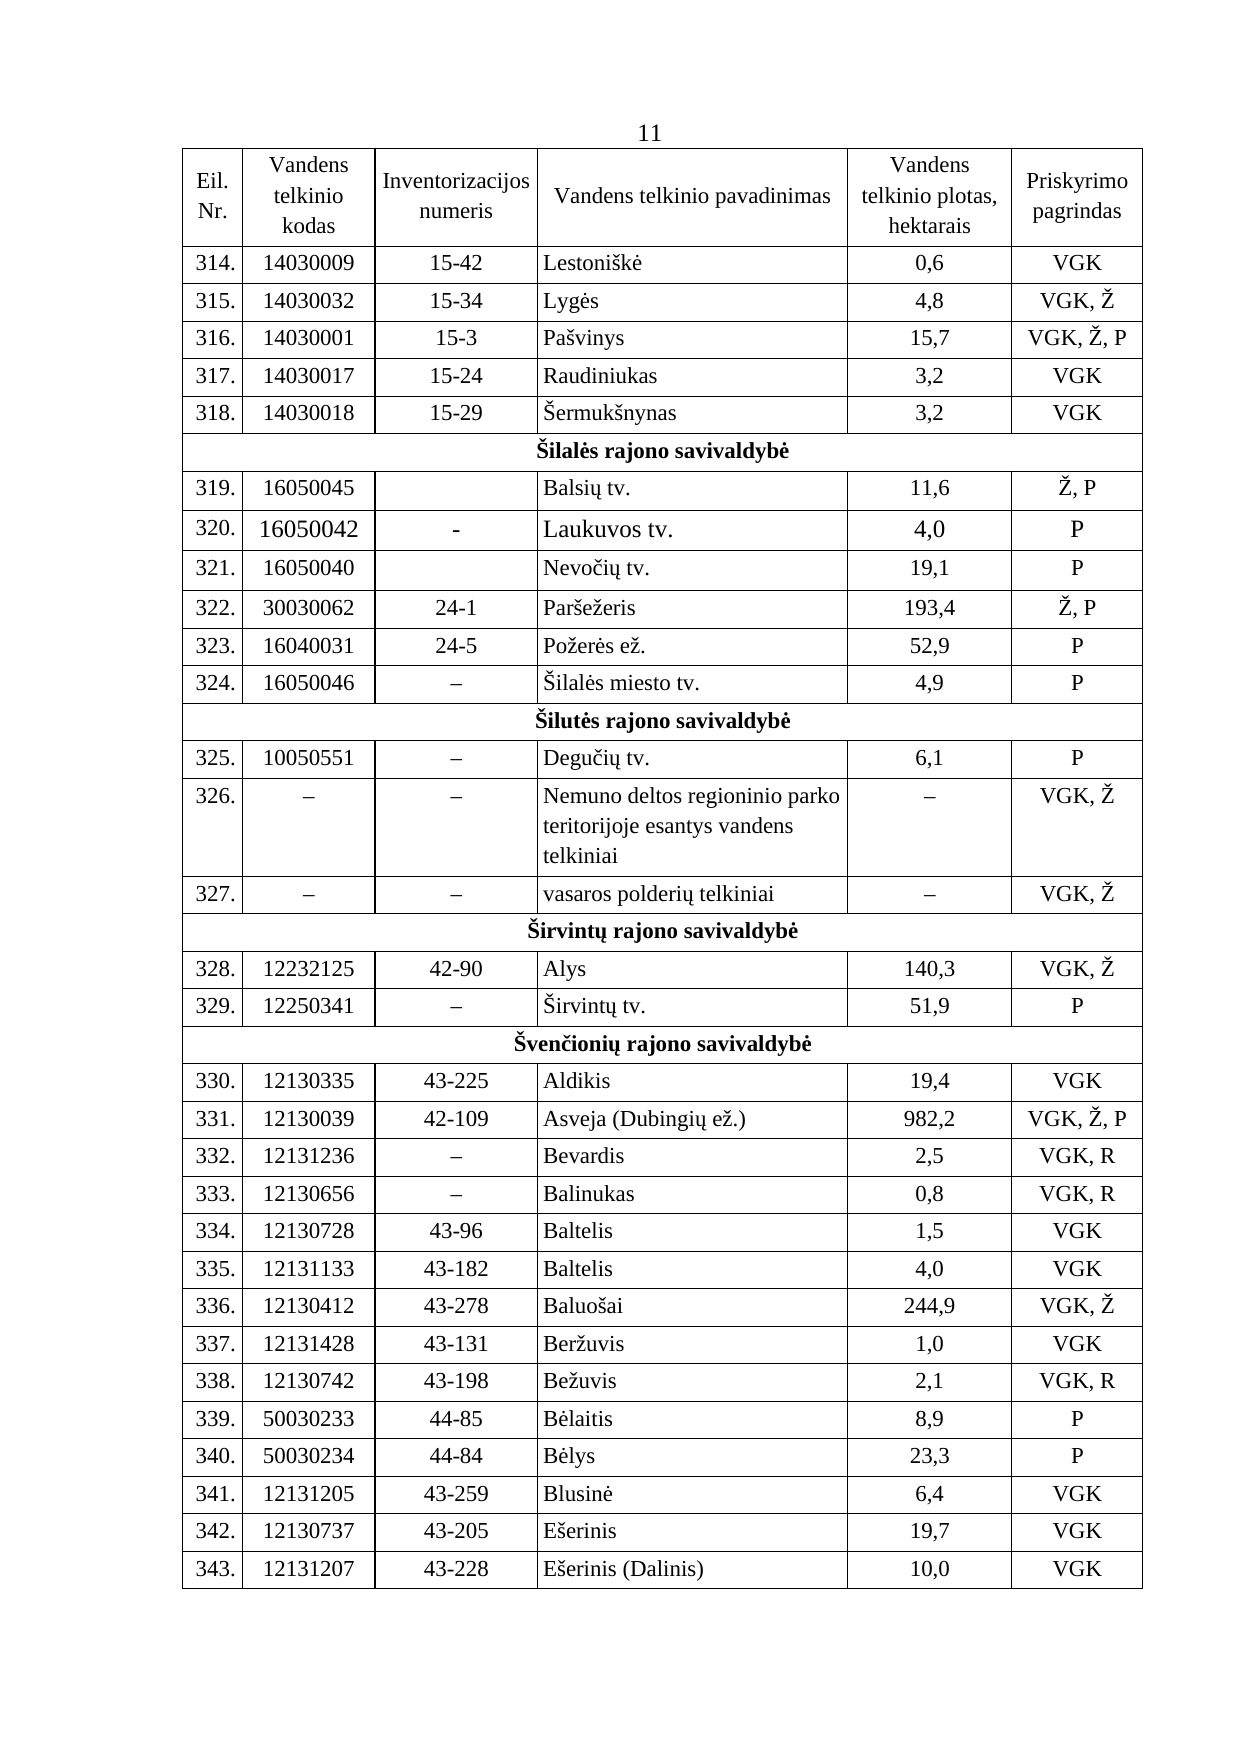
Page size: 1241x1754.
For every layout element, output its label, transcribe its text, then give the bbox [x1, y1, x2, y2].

table_cell 12130656 [243, 1177, 374, 1213]
table_cell – [376, 741, 537, 778]
table_cell Pašvinys [538, 322, 847, 358]
table_cell P [1012, 511, 1142, 550]
table_header Inventorizacijos numeris [376, 149, 537, 246]
table_cell – [376, 1139, 537, 1176]
table_cell Bevardis [538, 1139, 847, 1176]
table_cell 341. [183, 1477, 242, 1513]
table_cell 15-3 [376, 322, 537, 358]
table_cell 15,7 [848, 322, 1011, 358]
table_cell 19,1 [848, 551, 1011, 590]
table_cell 331. [183, 1102, 242, 1138]
table_cell 2,1 [848, 1364, 1011, 1401]
table_cell VGK, Ž, P [1012, 322, 1142, 358]
table_cell Bėlaitis [538, 1402, 847, 1438]
table_cell Degučių tv. [538, 741, 847, 778]
table_cell P [1012, 741, 1142, 778]
table_cell 319. [183, 472, 242, 510]
table_cell VGK, R [1012, 1139, 1142, 1176]
table_cell 6,1 [848, 741, 1011, 778]
table_cell 12131207 [243, 1552, 374, 1588]
table_cell 14030018 [243, 397, 374, 433]
table_cell 43-131 [376, 1327, 537, 1363]
table_cell 336. [183, 1289, 242, 1326]
table_cell VGK, Ž [1012, 284, 1142, 321]
table_cell Balinukas [538, 1177, 847, 1213]
table_cell – [376, 989, 537, 1026]
table_cell VGK [1012, 1514, 1142, 1551]
table_cell P [1012, 1439, 1142, 1476]
table_cell 16050042 [243, 511, 374, 550]
table_header Eil. Nr. [183, 149, 242, 246]
table_cell 43-225 [376, 1064, 537, 1101]
table_cell VGK, Ž, P [1012, 1102, 1142, 1138]
table_cell 320. [183, 511, 242, 550]
table_cell Ešerinis (Dalinis) [538, 1552, 847, 1588]
table_cell 15-34 [376, 284, 537, 321]
table_cell 43-96 [376, 1214, 537, 1251]
table_cell Švenčionių rajono savivaldybė [183, 1027, 1142, 1063]
table_cell 43-205 [376, 1514, 537, 1551]
table_cell 50030234 [243, 1439, 374, 1476]
table_cell Baltelis [538, 1252, 847, 1288]
table_cell 322. [183, 591, 242, 628]
table_cell 12232125 [243, 952, 374, 988]
table_cell 12130039 [243, 1102, 374, 1138]
table_cell [376, 551, 537, 590]
table_cell 4,0 [848, 511, 1011, 550]
table_cell Širvintų tv. [538, 989, 847, 1026]
table_cell – [243, 877, 374, 913]
table_cell Alys [538, 952, 847, 988]
table_cell 12130728 [243, 1214, 374, 1251]
table_cell Asveja (Dubingių ež.) [538, 1102, 847, 1138]
table_cell 19,7 [848, 1514, 1011, 1551]
table_cell – [376, 779, 537, 876]
table_cell 12130742 [243, 1364, 374, 1401]
table_cell 318. [183, 397, 242, 433]
table_cell 314. [183, 247, 242, 283]
table_cell 2,5 [848, 1139, 1011, 1176]
table_cell 10050551 [243, 741, 374, 778]
table_cell 0,6 [848, 247, 1011, 283]
table_cell 43-259 [376, 1477, 537, 1513]
table_cell 50030233 [243, 1402, 374, 1438]
table_cell 4,8 [848, 284, 1011, 321]
table_cell VGK [1012, 397, 1142, 433]
table_cell 244,9 [848, 1289, 1011, 1326]
table_cell 43-228 [376, 1552, 537, 1588]
table_cell 16050045 [243, 472, 374, 510]
table_cell VGK [1012, 1552, 1142, 1588]
table_cell P [1012, 629, 1142, 665]
table_cell Lestoniškė [538, 247, 847, 283]
table_cell 30030062 [243, 591, 374, 628]
table_cell 330. [183, 1064, 242, 1101]
table_cell 334. [183, 1214, 242, 1251]
table_cell VGK [1012, 247, 1142, 283]
table_cell 15-42 [376, 247, 537, 283]
table_cell – [376, 1177, 537, 1213]
table_cell VGK [1012, 1252, 1142, 1288]
table_cell 14030032 [243, 284, 374, 321]
table_cell 44-85 [376, 1402, 537, 1438]
table_cell Širvintų rajono savivaldybė [183, 914, 1142, 951]
table_cell 316. [183, 322, 242, 358]
table_cell 324. [183, 666, 242, 703]
table_cell 1,0 [848, 1327, 1011, 1363]
table_cell 4,0 [848, 1252, 1011, 1288]
table_cell VGK, Ž [1012, 779, 1142, 876]
table_cell 15-29 [376, 397, 537, 433]
table_cell – [376, 877, 537, 913]
table_cell 52,9 [848, 629, 1011, 665]
table_cell – [848, 779, 1011, 876]
table_cell 43-198 [376, 1364, 537, 1401]
table_cell 14030009 [243, 247, 374, 283]
table_cell Šilalės rajono savivaldybė [183, 434, 1142, 471]
table_cell 3,2 [848, 359, 1011, 396]
table_cell 12131133 [243, 1252, 374, 1288]
table_cell VGK, R [1012, 1364, 1142, 1401]
table_header Vandens telkinio pavadinimas [538, 149, 847, 246]
table_cell VGK, Ž [1012, 1289, 1142, 1326]
table_cell 10,0 [848, 1552, 1011, 1588]
table_cell 24-1 [376, 591, 537, 628]
table_cell Nemuno deltos regioninio parko teritorijoje esantys vandens telkiniai [538, 779, 847, 876]
table_cell 333. [183, 1177, 242, 1213]
table_cell P [1012, 666, 1142, 703]
table_cell 14030001 [243, 322, 374, 358]
table_cell Baltelis [538, 1214, 847, 1251]
table_cell 342. [183, 1514, 242, 1551]
table_cell 325. [183, 741, 242, 778]
table_cell 42-90 [376, 952, 537, 988]
table_cell 140,3 [848, 952, 1011, 988]
table_cell Baluošai [538, 1289, 847, 1326]
table_cell Aldikis [538, 1064, 847, 1101]
table_cell 43-182 [376, 1252, 537, 1288]
table_cell P [1012, 551, 1142, 590]
table_cell 16050046 [243, 666, 374, 703]
table_cell – [848, 877, 1011, 913]
table_cell – [243, 779, 374, 876]
table_cell VGK [1012, 1214, 1142, 1251]
table_cell 43-278 [376, 1289, 537, 1326]
table_cell 329. [183, 989, 242, 1026]
table_cell [376, 472, 537, 510]
table_cell Bėlys [538, 1439, 847, 1476]
table_cell 193,4 [848, 591, 1011, 628]
table_cell 12131428 [243, 1327, 374, 1363]
table_cell 339. [183, 1402, 242, 1438]
table_cell 337. [183, 1327, 242, 1363]
table_cell VGK [1012, 1477, 1142, 1513]
table_cell P [1012, 1402, 1142, 1438]
table_cell 321. [183, 551, 242, 590]
table_cell Ešerinis [538, 1514, 847, 1551]
table_cell 16040031 [243, 629, 374, 665]
table_cell Paršežeris [538, 591, 847, 628]
table_cell 12130335 [243, 1064, 374, 1101]
table_cell 3,2 [848, 397, 1011, 433]
table_cell Ž, P [1012, 472, 1142, 510]
table_cell 332. [183, 1139, 242, 1176]
table_cell 6,4 [848, 1477, 1011, 1513]
table_cell 338. [183, 1364, 242, 1401]
table_cell VGK, Ž [1012, 877, 1142, 913]
table_cell 340. [183, 1439, 242, 1476]
table_cell 323. [183, 629, 242, 665]
table_cell 0,8 [848, 1177, 1011, 1213]
table_cell Nevočių tv. [538, 551, 847, 590]
table_cell 8,9 [848, 1402, 1011, 1438]
table_cell Šilutės rajono savivaldybė [183, 704, 1142, 740]
table_cell Laukuvos tv. [538, 511, 847, 550]
table_cell 42-109 [376, 1102, 537, 1138]
table_cell Balsių tv. [538, 472, 847, 510]
table_cell 317. [183, 359, 242, 396]
table_cell 19,4 [848, 1064, 1011, 1101]
table_cell 4,9 [848, 666, 1011, 703]
table_header Priskyrimo pagrindas [1012, 149, 1142, 246]
table_cell Blusinė [538, 1477, 847, 1513]
table_cell VGK [1012, 1327, 1142, 1363]
table_cell - [376, 511, 537, 550]
table_cell 23,3 [848, 1439, 1011, 1476]
table_cell 982,2 [848, 1102, 1011, 1138]
table_header Vandens telkinio plotas, hektarais [848, 149, 1011, 246]
table_cell VGK [1012, 359, 1142, 396]
table_cell 335. [183, 1252, 242, 1288]
table_cell Lygės [538, 284, 847, 321]
table_cell 24-5 [376, 629, 537, 665]
table_cell 326. [183, 779, 242, 876]
table_cell 343. [183, 1552, 242, 1588]
table_cell Ž, P [1012, 591, 1142, 628]
table_cell 1,5 [848, 1214, 1011, 1251]
table_cell VGK, R [1012, 1177, 1142, 1213]
table_cell 12250341 [243, 989, 374, 1026]
table_cell 327. [183, 877, 242, 913]
table_cell 15-24 [376, 359, 537, 396]
table_cell Šilalės miesto tv. [538, 666, 847, 703]
table_cell 44-84 [376, 1439, 537, 1476]
table_cell VGK [1012, 1064, 1142, 1101]
table_cell 16050040 [243, 551, 374, 590]
table_cell 12130737 [243, 1514, 374, 1551]
table_cell 12130412 [243, 1289, 374, 1326]
table_cell 328. [183, 952, 242, 988]
table_cell 315. [183, 284, 242, 321]
table_cell Šermukšnynas [538, 397, 847, 433]
table_cell Bežuvis [538, 1364, 847, 1401]
table_header Vandens telkinio kodas [243, 149, 374, 246]
table_cell Beržuvis [538, 1327, 847, 1363]
table_cell 12131236 [243, 1139, 374, 1176]
table_cell VGK, Ž [1012, 952, 1142, 988]
table_cell Raudiniukas [538, 359, 847, 396]
table_cell 11,6 [848, 472, 1011, 510]
table_cell 14030017 [243, 359, 374, 396]
table_cell 12131205 [243, 1477, 374, 1513]
table_cell – [376, 666, 537, 703]
table_cell P [1012, 989, 1142, 1026]
table_cell 51,9 [848, 989, 1011, 1026]
table_cell Požerės ež. [538, 629, 847, 665]
table_cell vasaros polderių telkiniai [538, 877, 847, 913]
